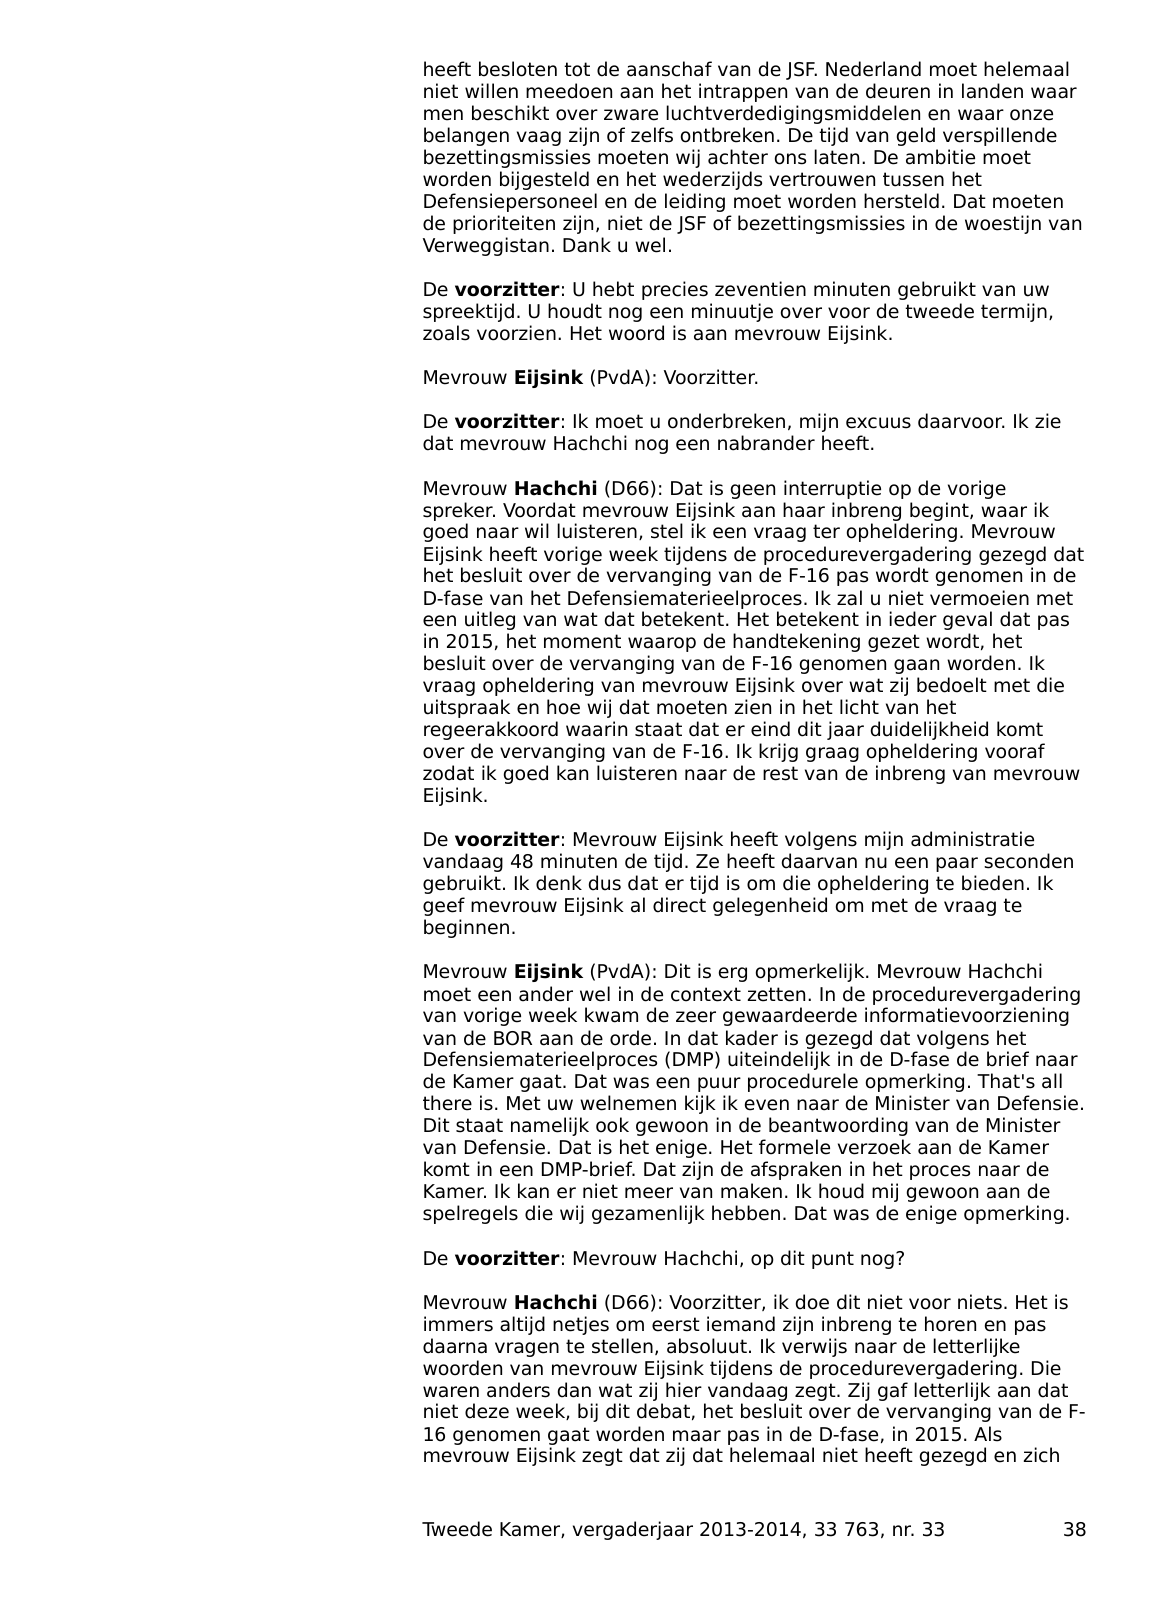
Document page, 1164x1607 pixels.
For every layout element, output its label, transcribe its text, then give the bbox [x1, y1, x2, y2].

text Mevrouw Hachchi (D66): Voorzitter, ik doe dit niet voor niets. Het is immers altijd netjes om eerst iemand zijn inbreng te horen en pas daarna vragen te stellen, absoluut. Ik verwijs naar de letterlijke woorden van mevrouw Eijsink tijdens de procedurevergadering. Die waren anders dan wat zij hier vandaag zegt. Zij gaf letterlijk aan dat niet deze week, bij dit debat, het besluit over de vervanging van de F-16 genomen gaat worden maar pas in de D-fase, in 2015. Als mevrouw Eijsink zegt dat zij dat helemaal niet heeft gezegd en zich [422, 1292, 1087, 1467]
text Mevrouw Eijsink (PvdA): Dit is erg opmerkelijk. Mevrouw Hachchi moet een ander wel in de context zetten. In de procedurevergadering van vorige week kwam de zeer gewaardeerde informatievoorziening van de BOR aan de orde. In dat kader is gezegd dat volgens het Defensiematerieelproces (DMP) uiteindelijk in de D-fase de brief naar de Kamer gaat. Dat was een puur procedurele opmerking. That's all there is. Met uw welnemen kijk ik even naar de Minister van Defensie. Dit staat namelijk ook gewoon in de beantwoording van de Minister van Defensie. Dat is het enige. Het formele verzoek aan de Kamer komt in een DMP-brief. Dat zijn de afspraken in het proces naar de Kamer. Ik kan er niet meer van maken. Ik houd mij gewoon aan de spelregels die wij gezamenlijk hebben. Dat was de enige opmerking. [422, 961, 1087, 1225]
text heeft besloten tot de aanschaf van de JSF. Nederland moet helemaal niet willen meedoen aan het intrappen van de deuren in landen waar men beschikt over zware luchtverdedigingsmiddelen en waar onze belangen vaag zijn of zelfs ontbreken. De tijd van geld verspillende bezettingsmissies moeten wij achter ons laten. De ambitie moet worden bijgesteld en het wederzijds vertrouwen tussen het Defensiepersoneel en de leiding moet worden hersteld. Dat moeten de prioriteiten zijn, niet de JSF of bezettingsmissies in de woestijn van Verweggistan. Dank u wel. [422, 59, 1087, 257]
text Mevrouw Hachchi (D66): Dat is geen interruptie op de vorige spreker. Voordat mevrouw Eijsink aan haar inbreng begint, waar ik goed naar wil luisteren, stel ik een vraag ter opheldering. Mevrouw Eijsink heeft vorige week tijdens de procedurevergadering gezegd dat het besluit over de vervanging van de F-16 pas wordt genomen in de D-fase van het Defensiematerieelproces. Ik zal u niet vermoeien met een uitleg van wat dat betekent. Het betekent in ieder geval dat pas in 2015, het moment waarop de handtekening gezet wordt, het besluit over de vervanging van de F-16 genomen gaan worden. Ik vraag opheldering van mevrouw Eijsink over wat zij bedoelt met die uitspraak en hoe wij dat moeten zien in het licht van het regeerakkoord waarin staat dat er eind dit jaar duidelijkheid komt over de vervanging van de F-16. Ik krijg graag opheldering vooraf zodat ik goed kan luisteren naar de rest van de inbreng van mevrouw Eijsink. [422, 477, 1087, 807]
text De voorzitter: Mevrouw Hachchi, op dit punt nog? [422, 1247, 1087, 1269]
text De voorzitter: U hebt precies zeventien minuten gebruikt van uw spreektijd. U houdt nog een minuutje over voor de tweede termijn, zoals voorzien. Het woord is aan mevrouw Eijsink. [422, 279, 1087, 345]
text Mevrouw Eijsink (PvdA): Voorzitter. [422, 367, 1087, 389]
text De voorzitter: Ik moet u onderbreken, mijn excuus daarvoor. Ik zie dat mevrouw Hachchi nog een nabrander heeft. [422, 411, 1087, 455]
text De voorzitter: Mevrouw Eijsink heeft volgens mijn administratie vandaag 48 minuten de tijd. Ze heeft daarvan nu een paar seconden gebruikt. Ik denk dus dat er tijd is om die opheldering te bieden. Ik geef mevrouw Eijsink al direct gelegenheid om met de vraag te beginnen. [422, 829, 1087, 939]
